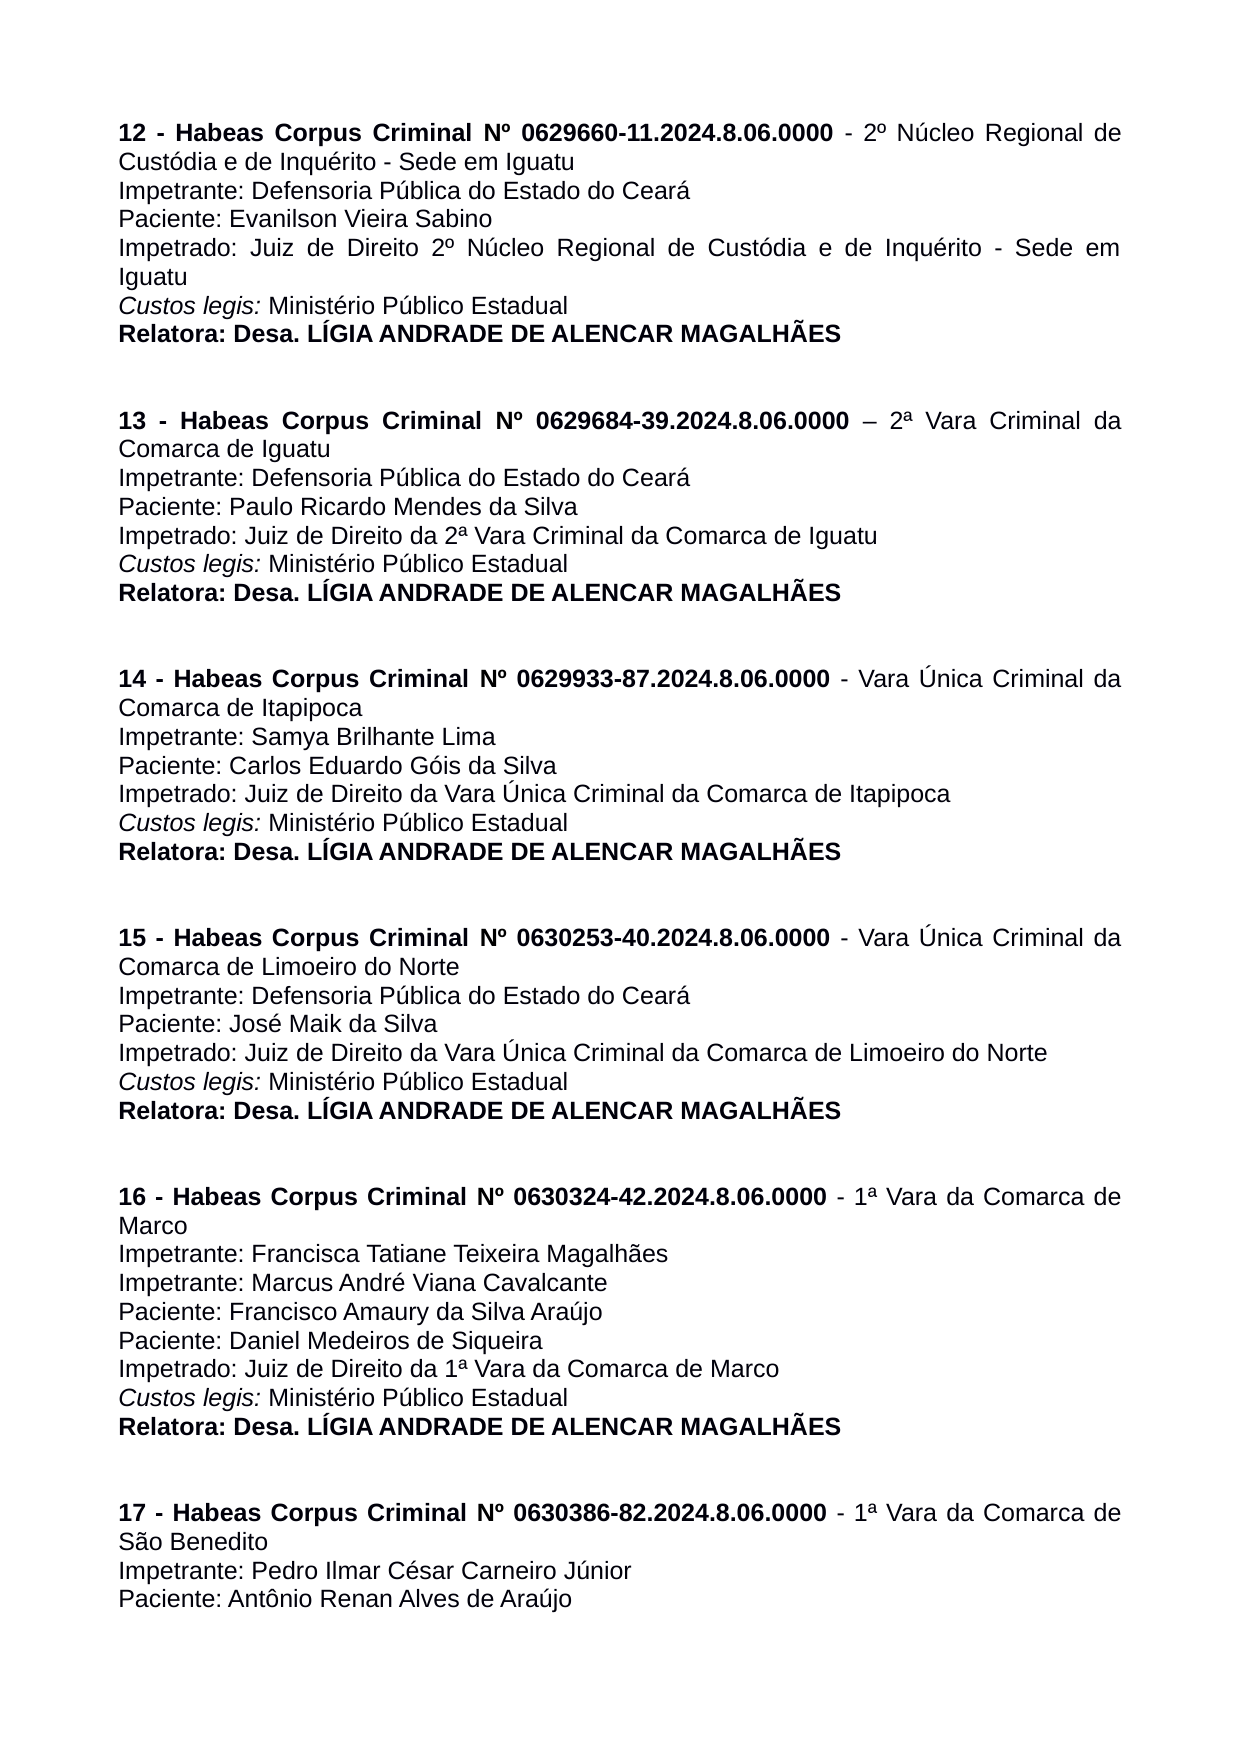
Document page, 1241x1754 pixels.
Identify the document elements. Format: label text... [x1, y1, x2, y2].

text 16 - Habeas Corpus Criminal Nº 0630324-42.2024.8.06.0000 - 1ª Vara da Comarca de Marco [118, 1182, 1122, 1239]
text Impetrante: Francisca Tatiane Teixeira Magalhães [118, 1239, 1122, 1268]
text Impetrado: Juiz de Direito da 2ª Vara Criminal da Comarca de Iguatu [118, 521, 1122, 549]
text Impetrado: Juiz de Direito da Vara Única Criminal da Comarca de Itapipoca [118, 779, 1122, 808]
text Relatora: Desa. LÍGIA ANDRADE DE ALENCAR MAGALHÃES [118, 1096, 1122, 1124]
text 13 - Habeas Corpus Criminal Nº 0629684-39.2024.8.06.0000 – 2ª Vara Criminal da Comarca de Iguatu [118, 406, 1122, 463]
text 12 - Habeas Corpus Criminal Nº 0629660-11.2024.8.06.0000 - 2º Núcleo Regional de Custódia e de Inquérito - Sede em Iguatu [118, 118, 1122, 176]
text Impetrado: Juiz de Direito da 1ª Vara da Comarca de Marco [118, 1354, 1122, 1383]
text Relatora: Desa. LÍGIA ANDRADE DE ALENCAR MAGALHÃES [118, 837, 1122, 866]
text Relatora: Desa. LÍGIA ANDRADE DE ALENCAR MAGALHÃES [118, 578, 1122, 607]
text Impetrado: Juiz de Direito 2º Núcleo Regional de Custódia e de Inquérito - Sede em Iguatu [118, 233, 1122, 291]
text Impetrante: Samya Brilhante Lima [118, 722, 1122, 751]
text Paciente: Carlos Eduardo Góis da Silva [118, 751, 1122, 779]
text Paciente: Paulo Ricardo Mendes da Silva [118, 492, 1122, 521]
text Impetrado: Juiz de Direito da Vara Única Criminal da Comarca de Limoeiro do Norte [118, 1038, 1122, 1067]
text Custos legis: Ministério Público Estadual [118, 1067, 1122, 1096]
text 17 - Habeas Corpus Criminal Nº 0630386-82.2024.8.06.0000 - 1ª Vara da Comarca de São Benedito [118, 1498, 1122, 1556]
text 15 - Habeas Corpus Criminal Nº 0630253-40.2024.8.06.0000 - Vara Única Criminal da Comarca de Limoeiro do Norte [118, 923, 1122, 981]
text Custos legis: Ministério Público Estadual [118, 1383, 1122, 1412]
text Paciente: Evanilson Vieira Sabino [118, 204, 1122, 233]
text Relatora: Desa. LÍGIA ANDRADE DE ALENCAR MAGALHÃES [118, 319, 1122, 348]
text Impetrante: Defensoria Pública do Estado do Ceará [118, 176, 1122, 204]
text Paciente: Antônio Renan Alves de Araújo [118, 1584, 1122, 1613]
text Relatora: Desa. LÍGIA ANDRADE DE ALENCAR MAGALHÃES [118, 1412, 1122, 1441]
text Impetrante: Defensoria Pública do Estado do Ceará [118, 981, 1122, 1009]
text Impetrante: Pedro Ilmar César Carneiro Júnior [118, 1556, 1122, 1584]
text Paciente: José Maik da Silva [118, 1009, 1122, 1038]
text Custos legis: Ministério Público Estadual [118, 808, 1122, 837]
text Custos legis: Ministério Público Estadual [118, 291, 1122, 319]
text Paciente: Daniel Medeiros de Siqueira [118, 1326, 1122, 1354]
text Impetrante: Defensoria Pública do Estado do Ceará [118, 463, 1122, 492]
text 14 - Habeas Corpus Criminal Nº 0629933-87.2024.8.06.0000 - Vara Única Criminal da Comarca de Itapipoca [118, 664, 1122, 722]
text Custos legis: Ministério Público Estadual [118, 549, 1122, 578]
text Paciente: Francisco Amaury da Silva Araújo [118, 1297, 1122, 1326]
text Impetrante: Marcus André Viana Cavalcante [118, 1268, 1122, 1297]
